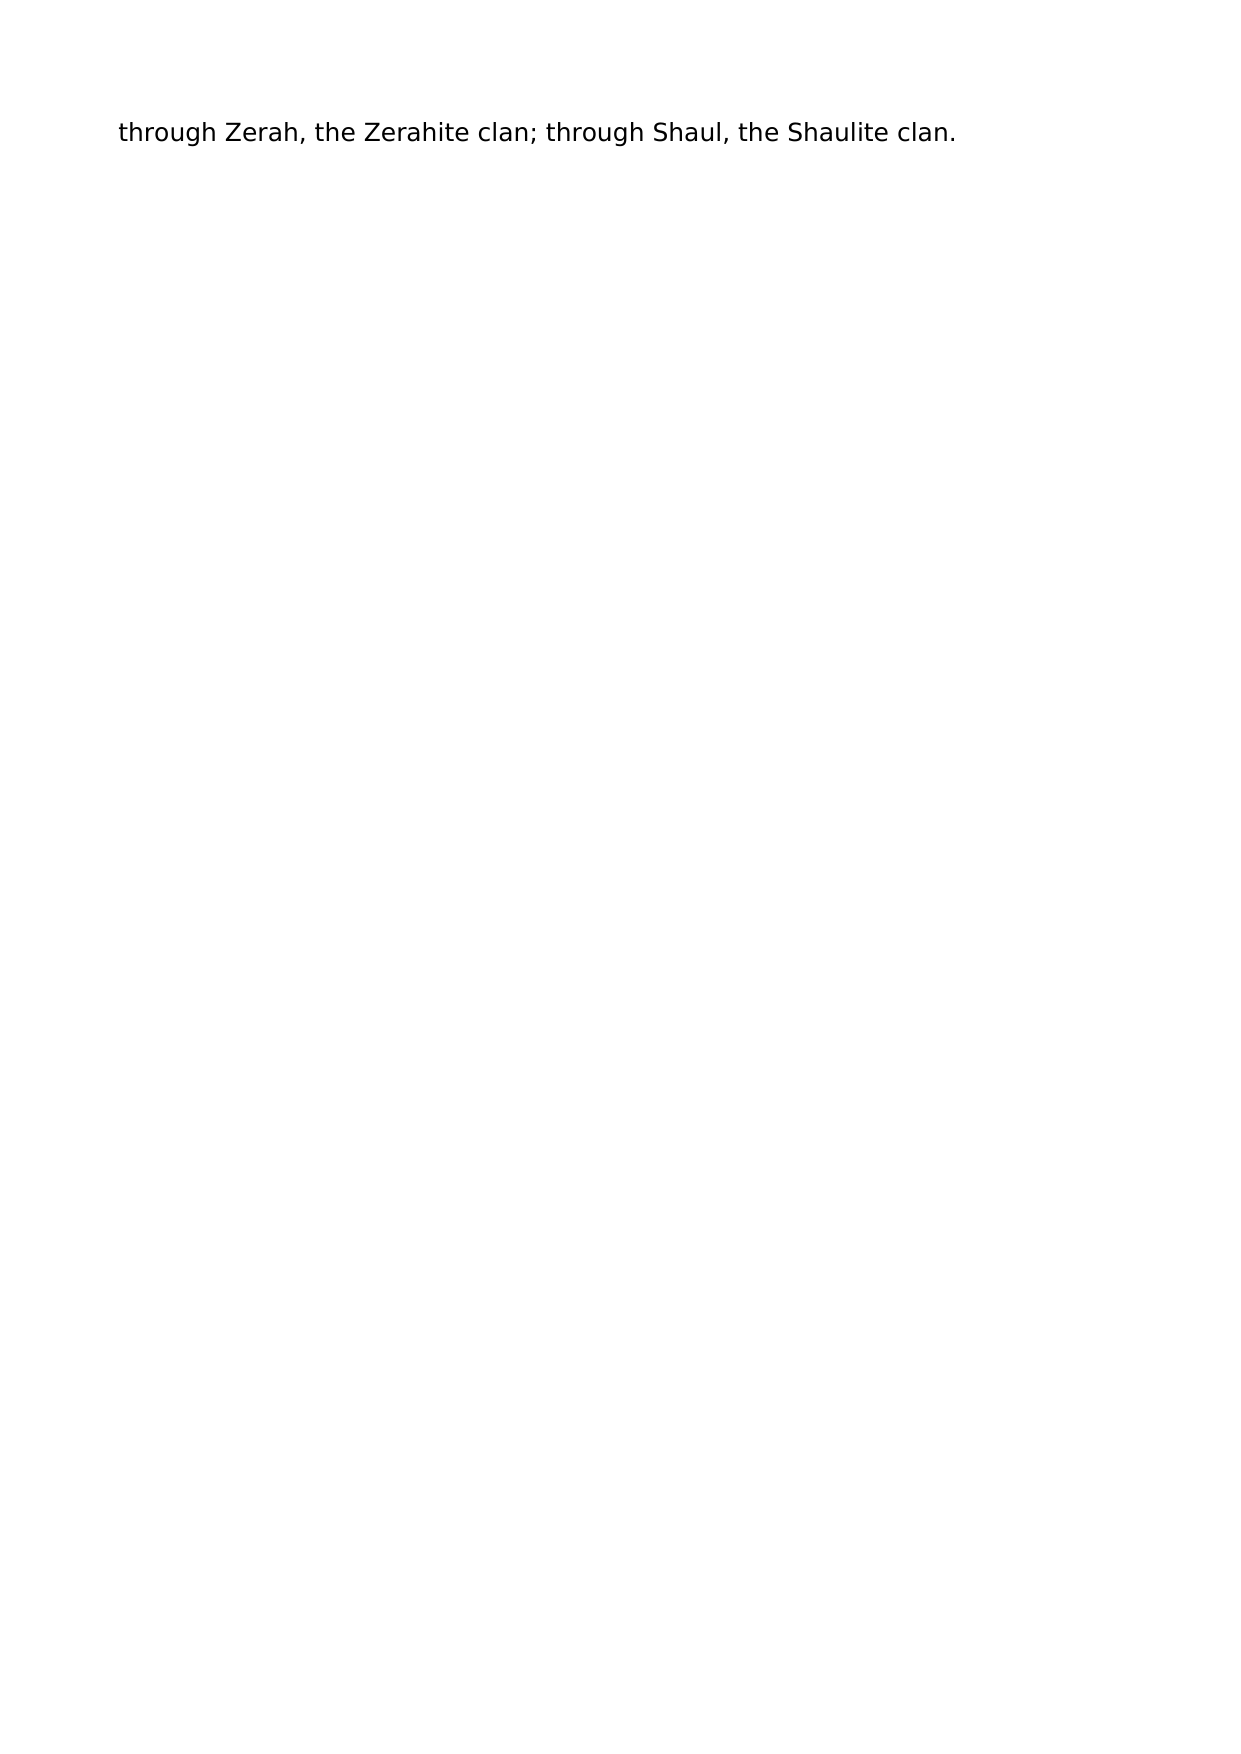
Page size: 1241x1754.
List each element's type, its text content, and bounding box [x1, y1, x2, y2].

text through Zerah, the Zerahite clan; through Shaul, the Shaulite clan. [118, 118, 1122, 147]
